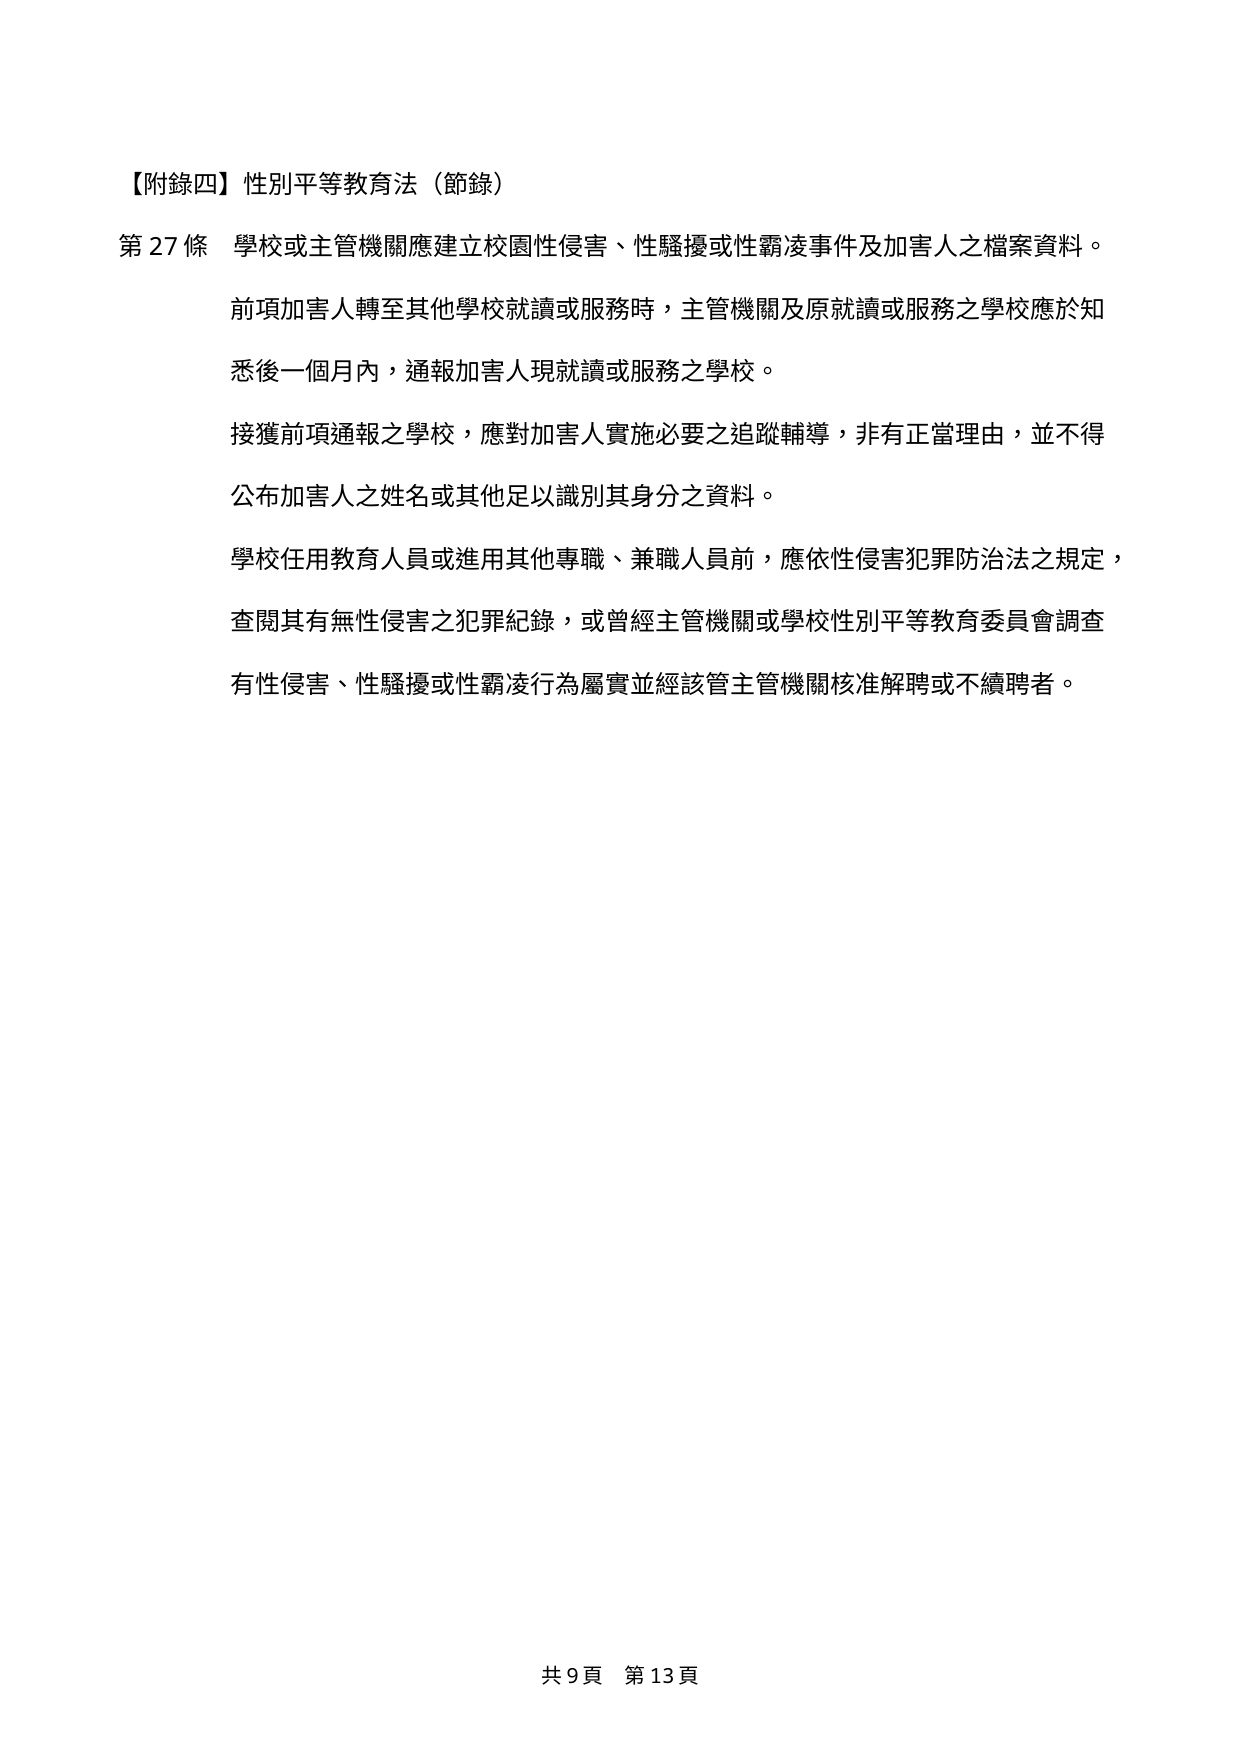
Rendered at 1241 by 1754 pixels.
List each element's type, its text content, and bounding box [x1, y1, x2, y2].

text 【附錄四】性別平等教育法（節錄） [118, 141, 1122, 203]
text 學校任用教育人員或進用其他專職、兼職人員前，應依性侵害犯罪防治法之規定，查閱其有無性侵害之犯罪紀錄，或曾經主管機關或學校性別平等教育委員會調查有性侵害、性騷擾或性霸凌行為屬實並經該管主管機關核准解聘或不續聘者。 [231, 516, 1122, 703]
text 前項加害人轉至其他學校就讀或服務時，主管機關及原就讀或服務之學校應於知悉後一個月內，通報加害人現就讀或服務之學校。 [231, 266, 1122, 391]
text 第27條 學校或主管機關應建立校園性侵害、性騷擾或性霸凌事件及加害人之檔案資料。 [118, 203, 1122, 266]
text 接獲前項通報之學校，應對加害人實施必要之追蹤輔導，非有正當理由，並不得公布加害人之姓名或其他足以識別其身分之資料。 [231, 391, 1122, 516]
